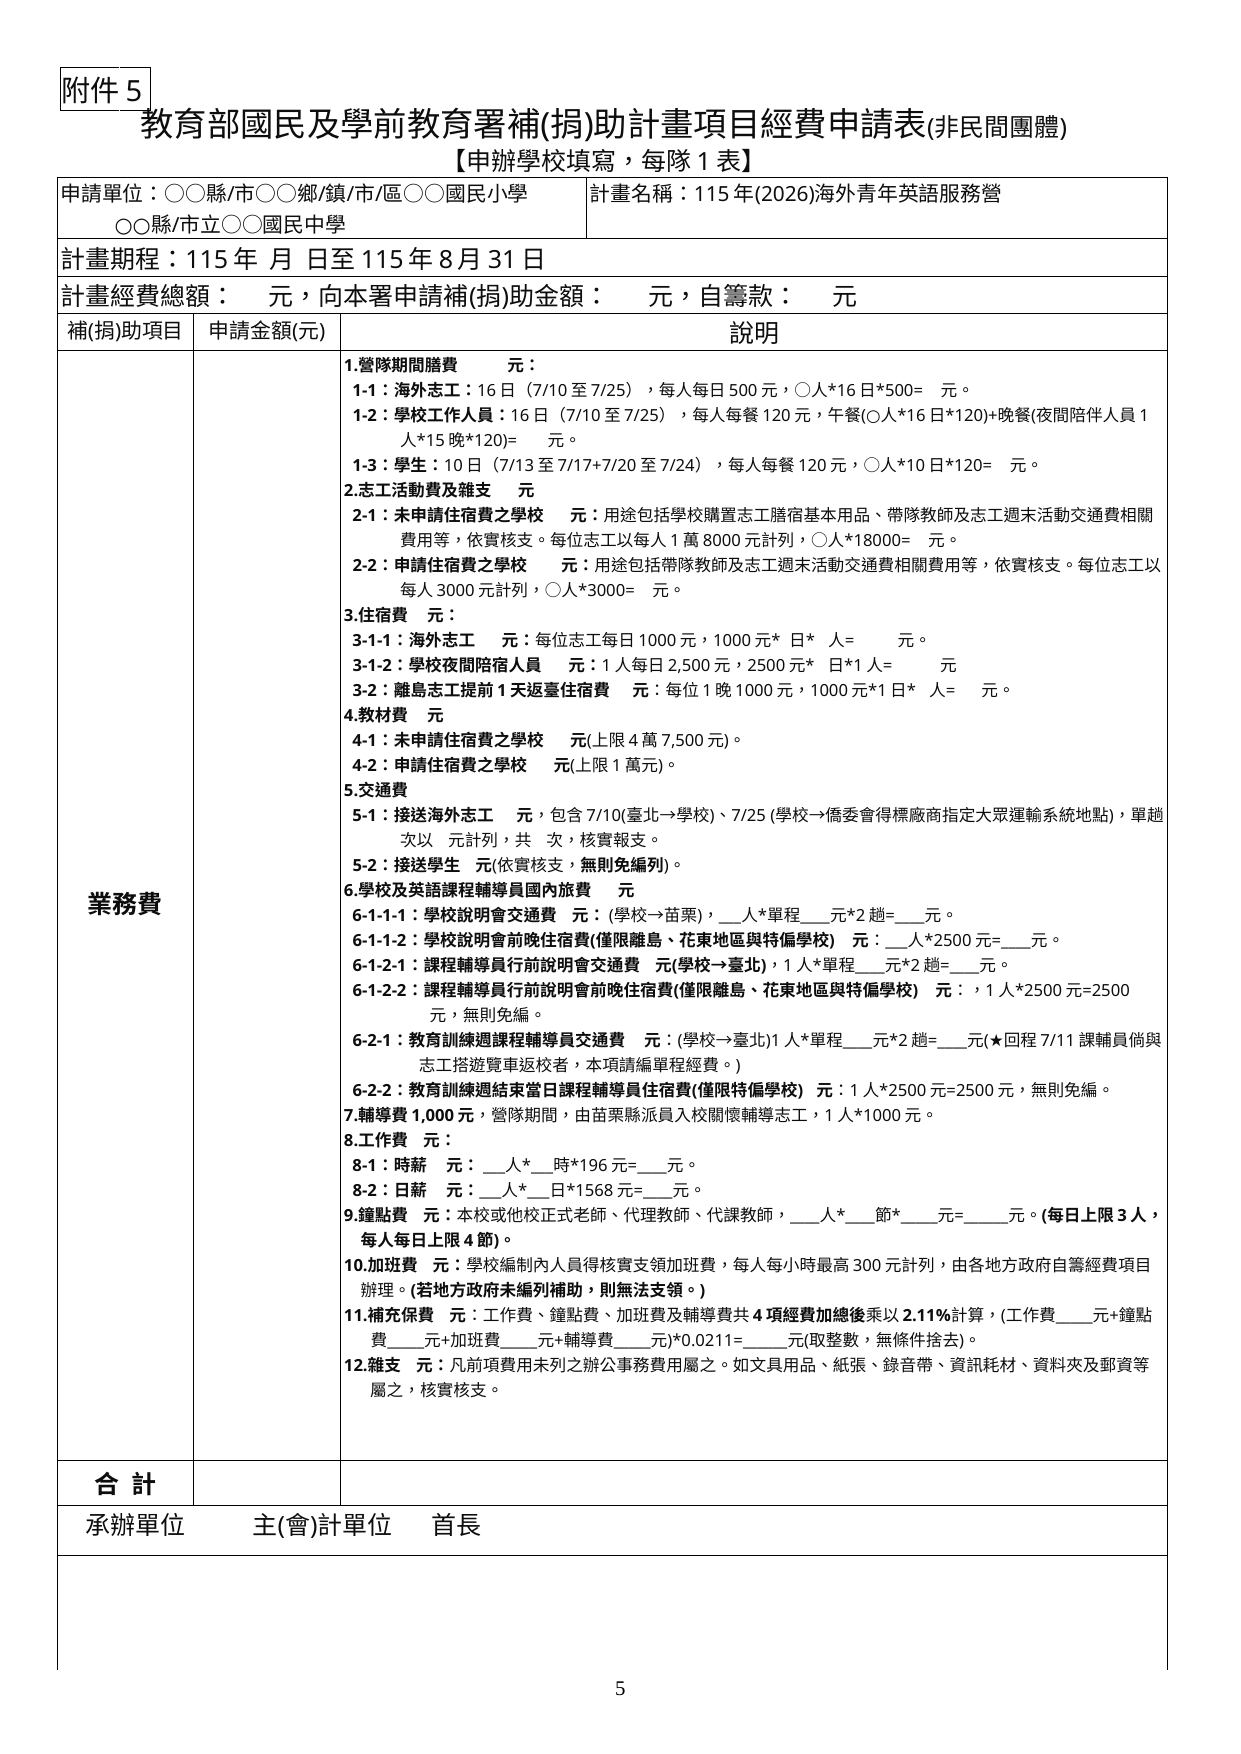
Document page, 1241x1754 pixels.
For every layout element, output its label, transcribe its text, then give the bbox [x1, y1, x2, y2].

table_header [282, 75, 484, 110]
table_cell 說明 [341, 314, 1167, 350]
table_header [686, 75, 1150, 110]
table_header [485, 75, 686, 110]
table_cell 計畫期程：115年 月 日至115年8月31日 [58, 239, 1167, 276]
table_cell [1150, 110, 1168, 177]
table_cell 補(捐)助項目 [58, 314, 193, 350]
table_cell 合 計 [58, 1461, 193, 1504]
table_cell [194, 1461, 340, 1504]
table_cell 申請金額(元) [194, 314, 340, 350]
table_cell [194, 351, 340, 1460]
table_cell 計畫名稱：115年(2026)海外青年英語服務營 [587, 178, 1167, 238]
table_cell 計畫經費總額： 元，向本署申請補(捐)助金額： 元，自籌款： 元 [58, 277, 1167, 313]
table_cell 教育部國民及學前教育署補(捐)助計畫項目經費申請表(非民間團體) 【申辦學校填寫，每隊1表】 [57, 110, 1150, 177]
table_cell 申請單位：○○縣/市○○鄉/鎮/市/區○○國民小學 ○○縣/市立○○國民中學 [58, 178, 586, 238]
table_cell 承辦單位 主(會)計單位 首長 [58, 1506, 1167, 1555]
table_header 附件5 [61, 75, 150, 110]
table_header [151, 75, 282, 110]
table_cell [58, 1556, 1167, 1670]
table_cell [341, 1461, 1167, 1504]
table_header [1150, 75, 1168, 110]
table_cell 業務費 [58, 351, 193, 1460]
table_cell 1.營隊期間膳費 元： 1-1：海外志工：16日（7/10至7/25），每人每日500元，○人*16日*500= 元。 1-2：學校工作人員：16日（7/10至7/25），每人每餐120元，午餐(○人*16日*120)+晚餐(夜間陪伴人員1人*15晚*120)= 元。 1-3：學生：10日（7/13至7/17+7/20至7/24），每人每餐120元，○人*10日*120= 元。 2.志工活動費及雜支 元 2-1：未申請住宿費之學校 元：用途包括學校購置志工膳宿基本用品、帶隊教師及志工週末活動交通費相關費用等，依實核支。每位志工以每人1萬8000元計列，○人*18000= 元。 2-2：申請住宿費之學校 元：用途包括帶隊教師及志工週末活動交通費相關費用等，依實核支。每位志工以每人3000元計列，○人*3000= 元。 3.住宿費 元： 3-1-1：海外志工 元：每位志工每日1000元，1000元* 日* 人= 元。 3-1-2：學校夜間陪宿人員 元：1人每日2,500元，2500元* 日*1人= 元 3-2：離島志工提前1天返臺住宿費 元：每位1晚1000元，1000元*1日* 人= 元。 4.教材費 元 4-1：未申請住宿費之學校 元(上限4萬7,500元)。 4-2：申請住宿費之學校 元(上限1萬元)。 5.交通費 5-1：接送海外志工 元，包含7/10(臺北→學校)、7/25 (學校→僑委會得標廠商指定大眾運輸系統地點)，單趟次以 元計列，共 次，核實報支。 5-2：接送學生 元(依實核支，無則免編列)。 6.學校及英語課程輔導員國內旅費 元 6-1-1-1：學校說明會交通費 元： (學校→苗栗)，___人*單程____元*2趟=____元。 6-1-1-2：學校說明會前晚住宿費(僅限離島、花東地區與特偏學校) 元：___人*2500元=____元。 6-1-2-1：課程輔導員行前說明會交通費 元(學校→臺北)，1人*單程____元*2趟=____元。 6-1-2-2：課程輔導員行前說明會前晚住宿費(僅限離島、花東地區與特偏學校) 元：，1人*2500元=2500元，無則免編。 6-2-1：教育訓練週課程輔導員交通費 元：(學校→臺北)1人*單程____元*2趟=____元(★回程7/11課輔員倘與志工搭遊覽車返校者，本項請編單程經費。) 6-2-2：教育訓練週結束當日課程輔導員住宿費(僅限特偏學校) 元：1人*2500元=2500元，無則免編。 7.輔導費1,000元，營隊期間，由苗栗縣派員入校關懷輔導志工，1人*1000元。 8.工作費 元： 8-1：時薪 元： ___人*___時*196元=____元。 8-2：日薪 元：___人*___日*1568元=____元。 9.鐘點費 元：本校或他校正式老師、代理教師、代課教師，____人*____節*_____元=______元。(每日上限3人，每人每日上限4節)。 10.加班費 元：學校編制內人員得核實支領加班費，每人每小時最高300元計列，由各地方政府自籌經費項目辦理。(若地方政府未編列補助，則無法支領。) 11.補充保費 元：工作費、鐘點費、加班費及輔導費共4項經費加總後乘以2.11%計算，(工作費_____元+鐘點費_____元+加班費_____元+輔導費_____元)*0.0211=______元(取整數，無條件捨去)。 12.雜支 元：凡前項費用未列之辦公事務費用屬之。如文具用品、紙張、錄音帶、資訊耗材、資料夾及郵資等屬之，核實核支。 [341, 351, 1167, 1460]
